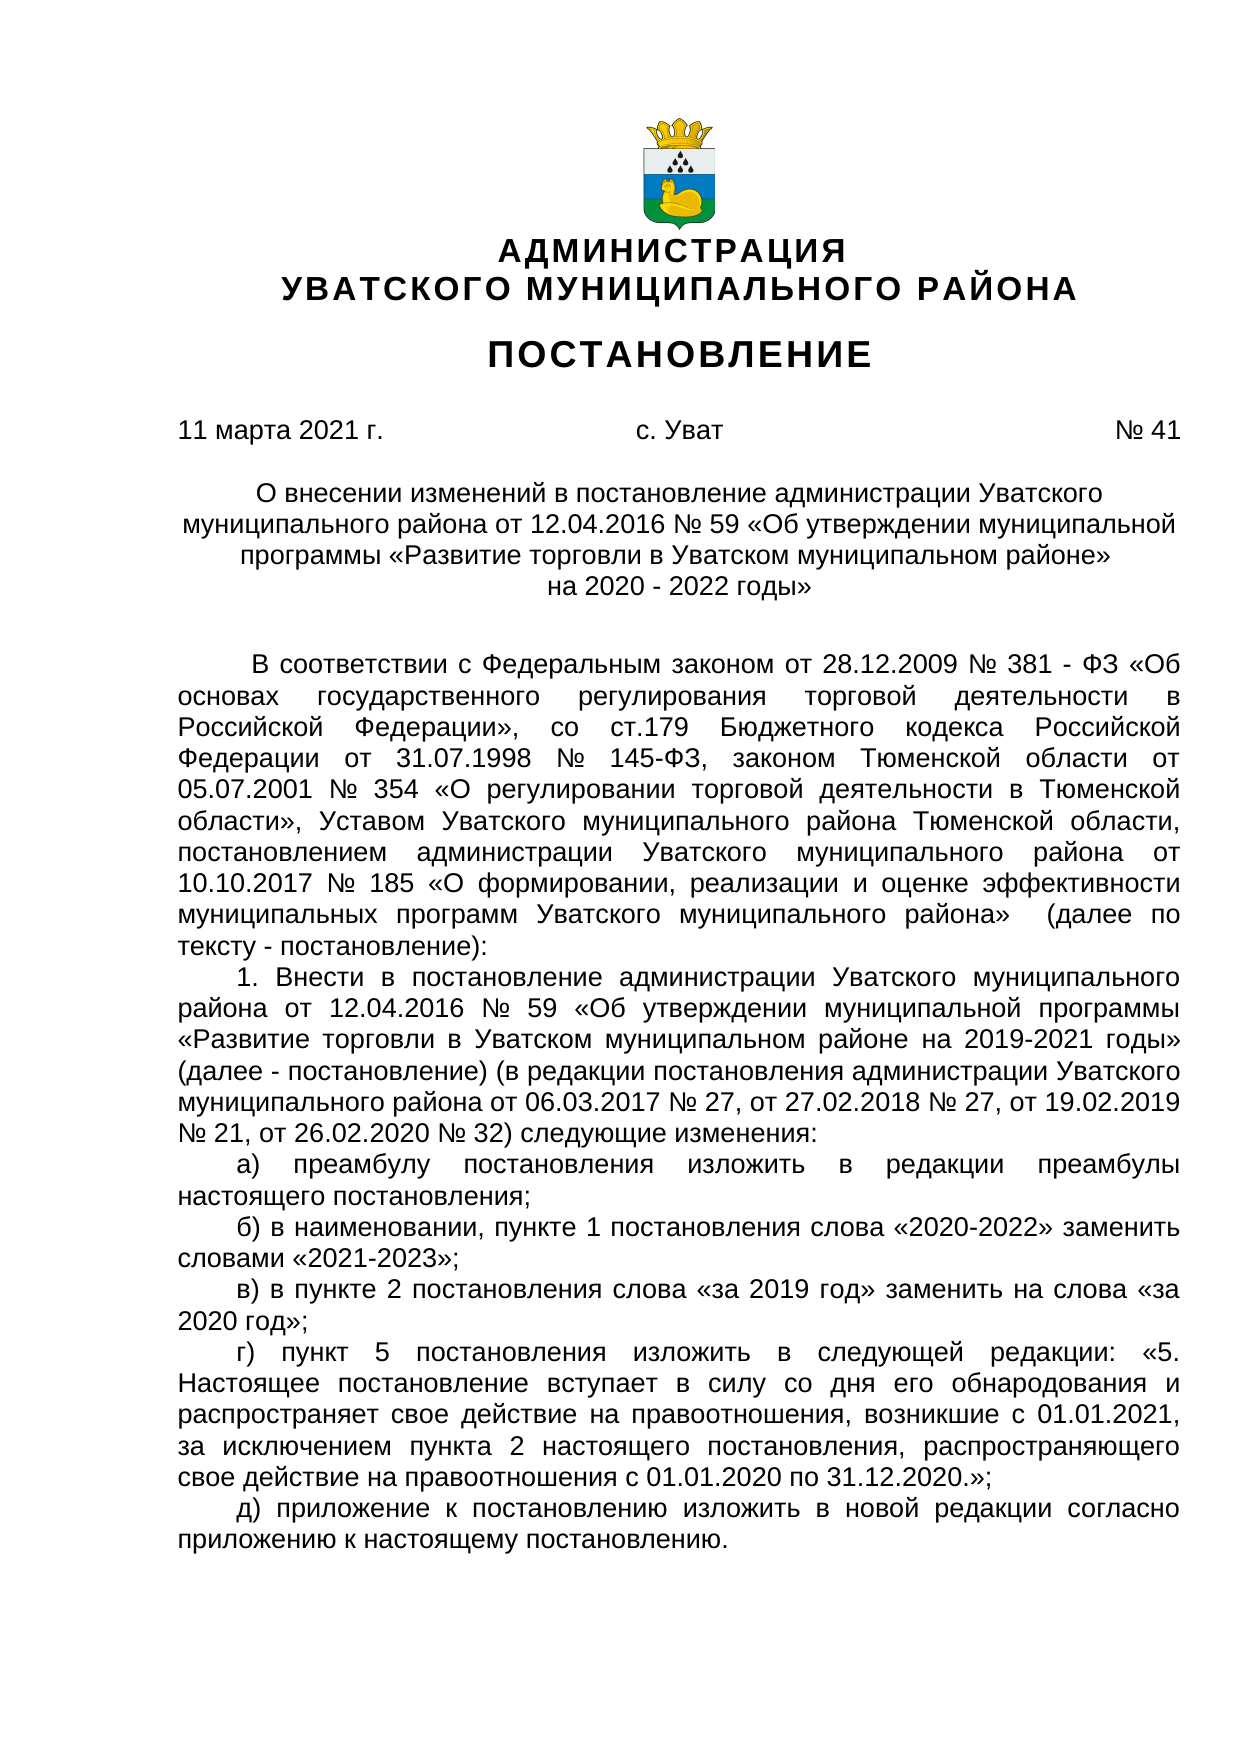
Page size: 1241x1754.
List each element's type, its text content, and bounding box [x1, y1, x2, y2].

text а) преамбулу постановления изложить в редакции преамбулы настоящего постановления; [177, 1148, 1181, 1211]
text 11 марта 2021 г. с. Уват № 41 [177, 414, 1181, 445]
text б) в наименовании, пункте 1 постановления слова «2020-2022» заменить словами «2021-2023»; [177, 1211, 1181, 1273]
picture [643, 118, 715, 231]
text Постановление [177, 332, 1181, 376]
text 1. Внести в постановление администрации Уватского муниципального района от 12.04.2016 № 59 «Об утверждении муниципальной программы «Развитие торговли в Уватском муниципальном районе на 2019-2021 годы» (далее - постановление) (в редакции постановления администрации Уватского муниципального района от 06.03.2017 № 27, от 27.02.2018 № 27, от 19.02.2019 № 21, от 26.02.2020 № 32) следующие изменения: [177, 961, 1181, 1148]
text на 2020 - 2022 годы» [177, 570, 1181, 602]
text д) приложение к постановлению изложить в новой редакции согласно приложению к настоящему постановлению. [177, 1492, 1181, 1555]
text в) в пункте 2 постановления слова «за 2019 год» заменить на слова «за 2020 год»; [177, 1273, 1181, 1336]
text Администрация Уватского муниципального района [177, 231, 1181, 307]
text г) пункт 5 постановления изложить в следующей редакции: «5. Настоящее постановление вступает в силу со дня его обнародования и распространяет свое действие на правоотношения, возникшие с 01.01.2021, за исключением пункта 2 настоящего постановления, распространяющего свое действие на правоотношения с 01.01.2020 по 31.12.2020.»; [177, 1336, 1181, 1492]
text О внесении изменений в постановление администрации Уватского муниципального района от 12.04.2016 № 59 «Об утверждении муниципальной программы «Развитие торговли в Уватском муниципальном районе» [177, 477, 1181, 570]
text В соответствии с Федеральным законом от 28.12.2009 № 381 - ФЗ «Об основах государственного регулирования торговой деятельности в Российской Федерации», со ст.179 Бюджетного кодекса Российской Федерации от 31.07.1998 № 145-ФЗ, законом Тюменской области от 05.07.2001 № 354 «О регулировании торговой деятельности в Тюменской области», Уставом Уватского муниципального района Тюменской области, постановлением администрации Уватского муниципального района от 10.10.2017 № 185 «О формировании, реализации и оценке эффективности муниципальных программ Уватского муниципального района» (далее по тексту - постановление): [177, 648, 1181, 961]
